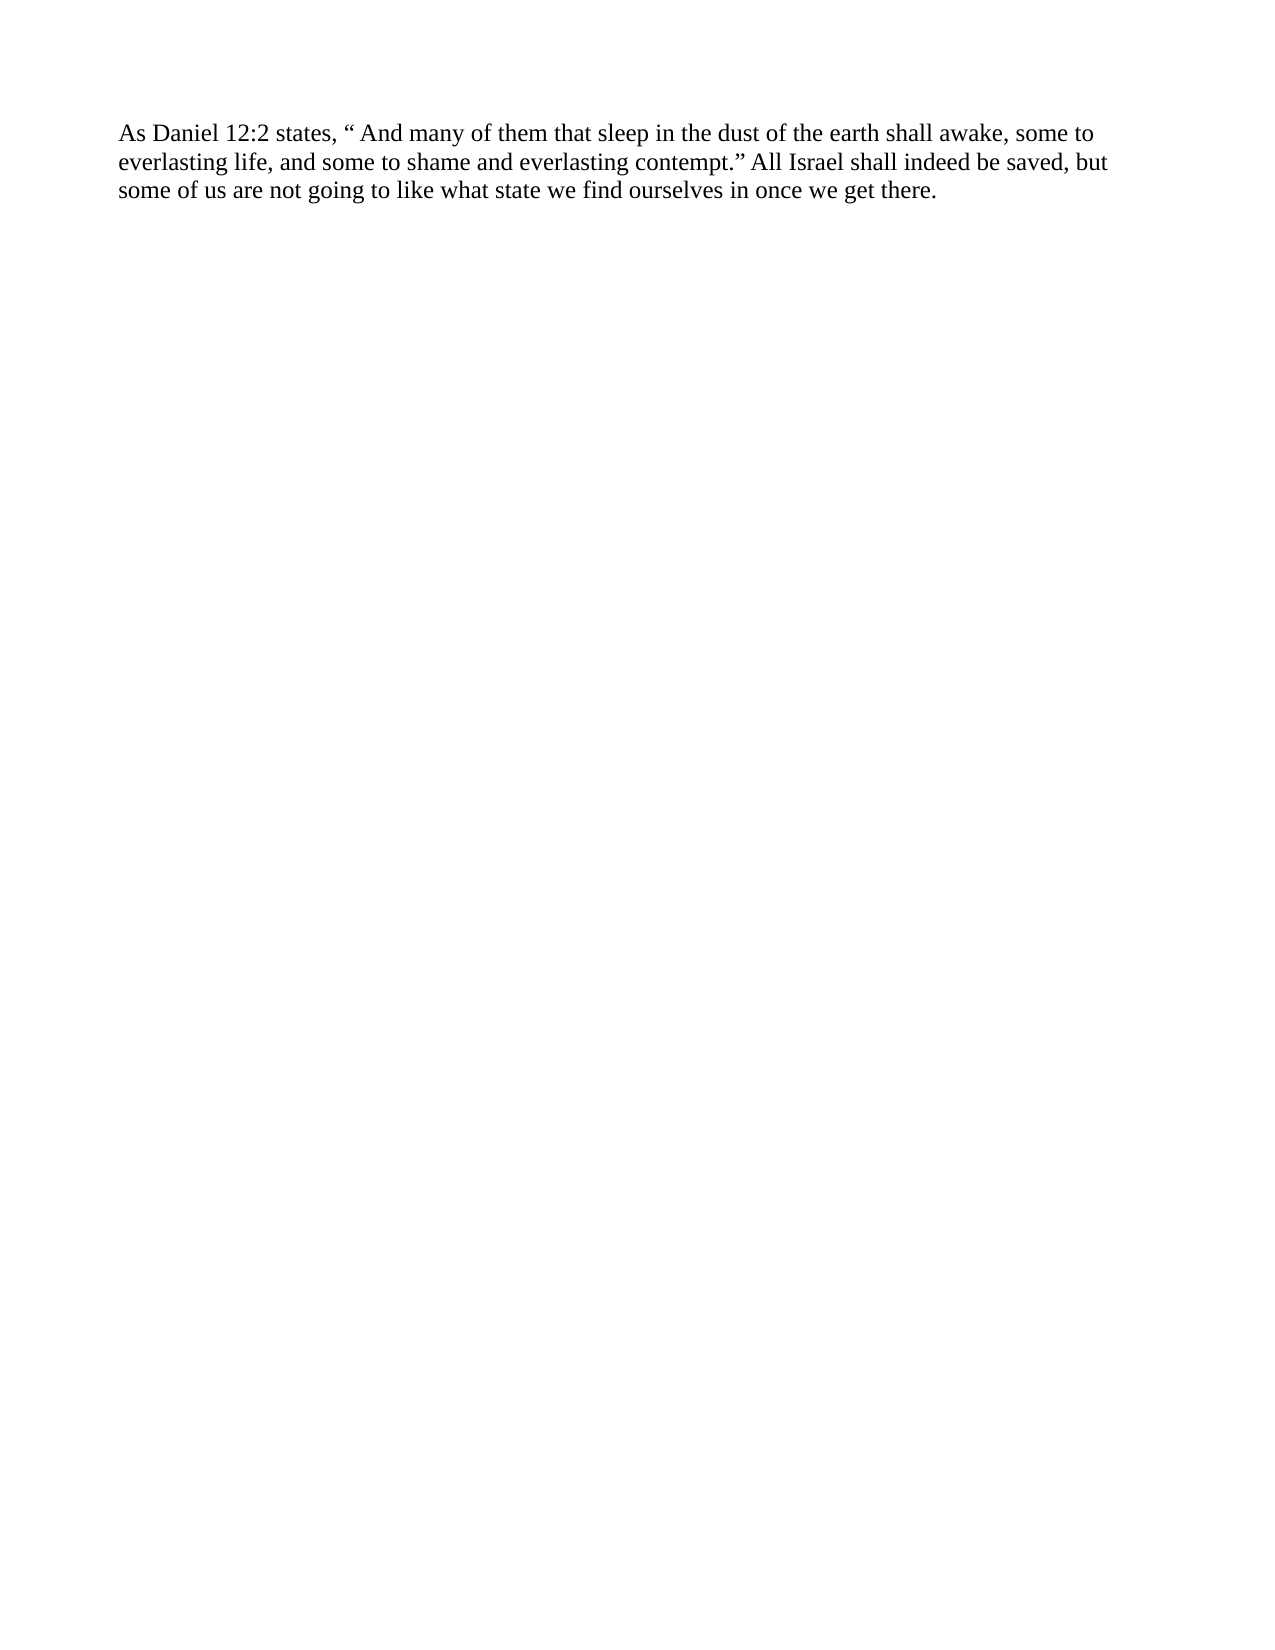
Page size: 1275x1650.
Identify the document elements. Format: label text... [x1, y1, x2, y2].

text As Daniel 12:2 states, “ And many of them that sleep in the dust of the earth shall awake, some to everlasting life, and some to shame and everlasting contempt.” All Israel shall indeed be saved, but some of us are not going to like what state we find ourselves in once we get there. [118, 118, 1157, 204]
